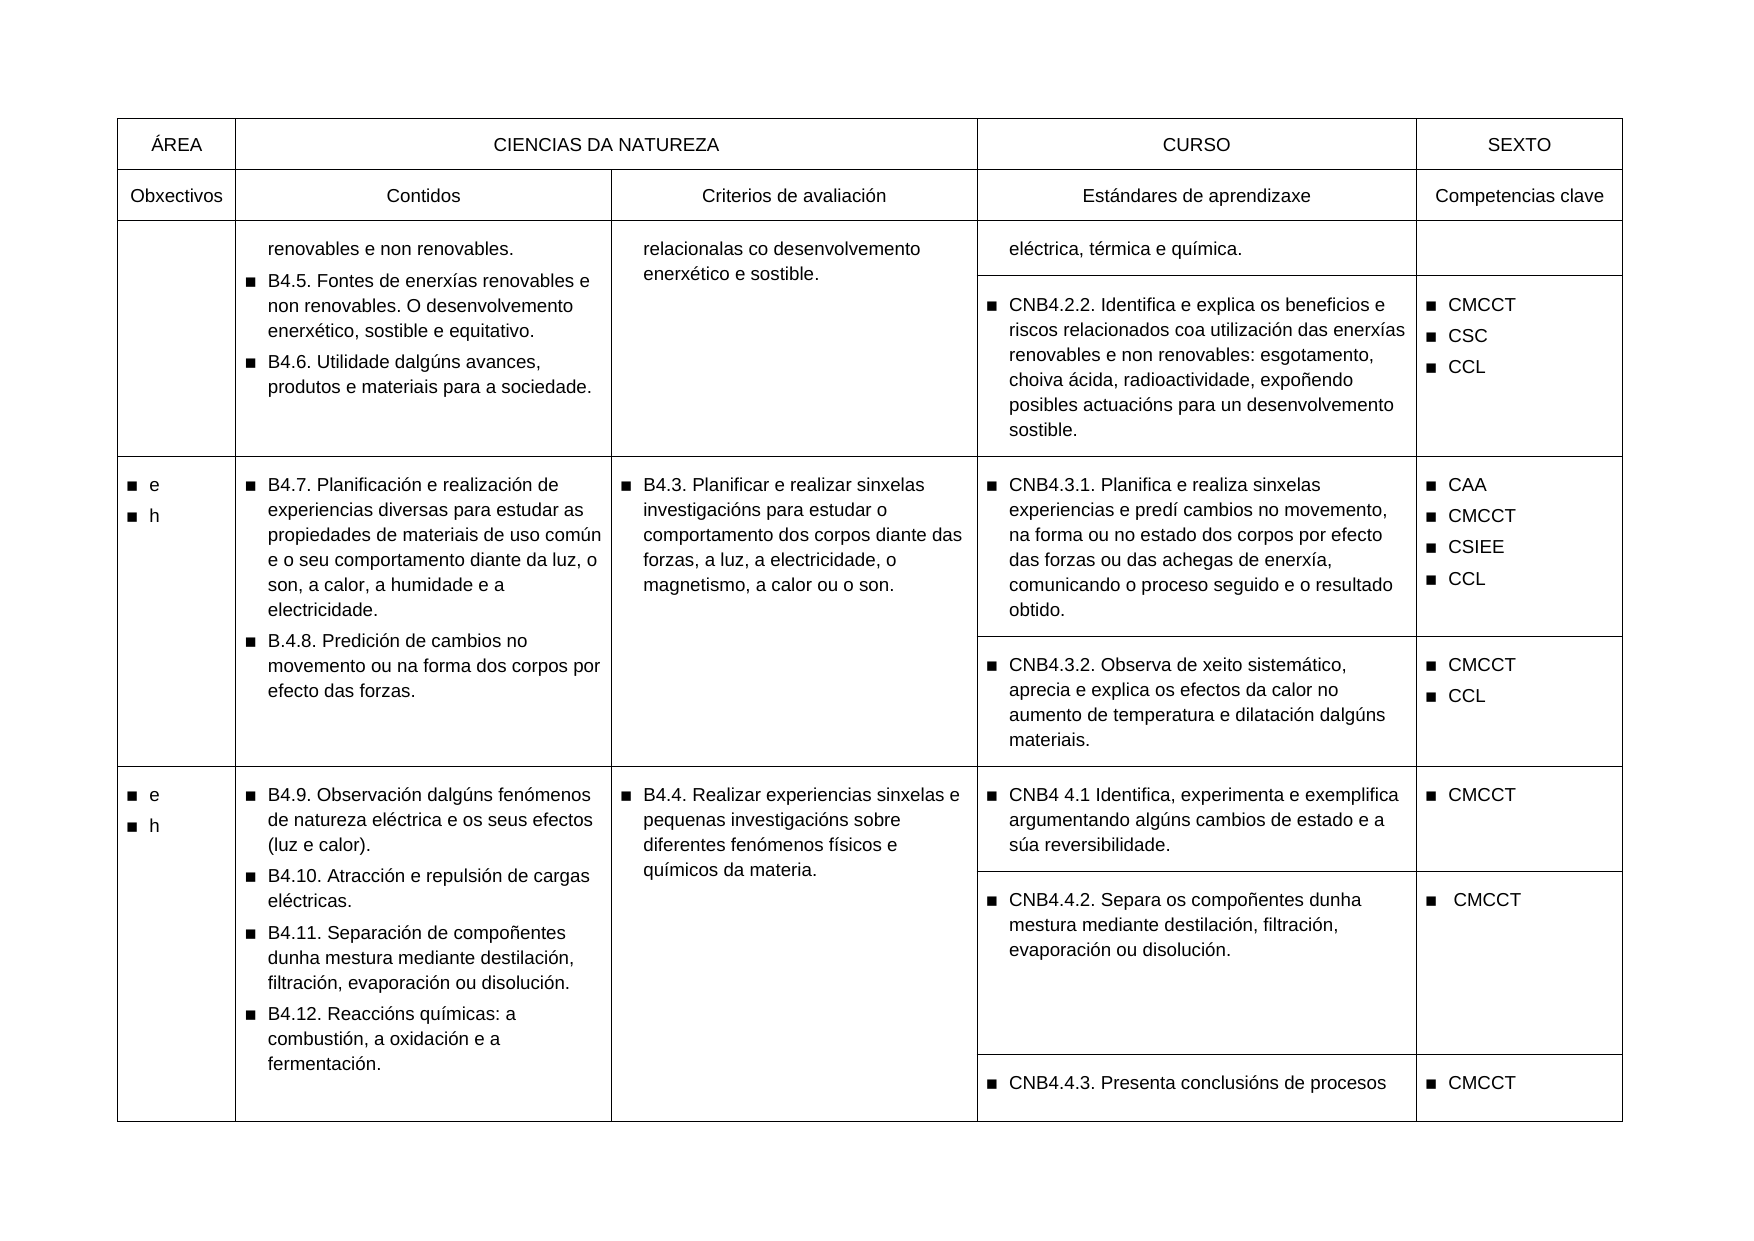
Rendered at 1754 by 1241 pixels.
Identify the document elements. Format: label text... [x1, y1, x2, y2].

table_cell CNB4.2.2. Identifica e explica os beneficios e riscos relacionados coa utilización das enerxías renovables e non renovables: esgotamento, choiva ácida, radioactividade, expoñendo posibles actuacións para un desenvolvemento sostible. [978, 276, 1416, 456]
table_cell B4.3. Planificar e realizar sinxelas investigacións para estudar o comportamento dos corpos diante das forzas, a luz, a electricidade, o magnetismo, a calor ou o son. [612, 457, 977, 766]
table_cell [1417, 221, 1622, 275]
table_cell Obxectivos [118, 170, 235, 220]
table_cell B4.7. Planificación e realización de experiencias diversas para estudar as propiedades de materiais de uso común e o seu comportamento diante da luz, o son, a calor, a humidade e a electricidade. B.4.8. Predición de cambios no movemento ou na forma dos corpos por efecto das forzas. [236, 457, 611, 766]
table_cell [118, 221, 235, 456]
table_header SEXTO [1417, 119, 1622, 169]
table_header CIENCIAS DA NATUREZA [236, 119, 977, 169]
table_cell renovables e non renovables. B4.5. Fontes de enerxías renovables e non renovables. O desenvolvemento enerxético, sostible e equitativo. B4.6. Utilidade dalgúns avances, produtos e materiais para a sociedade. [236, 221, 611, 456]
table_cell Estándares de aprendizaxe [978, 170, 1416, 220]
table_cell CNB4.3.1. Planifica e realiza sinxelas experiencias e predí cambios no movemento, na forma ou no estado dos corpos por efecto das forzas ou das achegas de enerxía, comunicando o proceso seguido e o resultado obtido. [978, 457, 1416, 636]
table_header CURSO [978, 119, 1416, 169]
table_cell CAA CMCCT CSIEE CCL [1417, 457, 1622, 636]
table_cell CNB4.4.3. Presenta conclusións de procesos [978, 1055, 1416, 1121]
table_cell CMCCT CSC CCL [1417, 276, 1622, 456]
table_cell CMCCT [1417, 767, 1622, 871]
table_cell Competencias clave [1417, 170, 1622, 220]
table_cell relacionalas co desenvolvemento enerxético e sostible. [612, 221, 977, 456]
table_cell Contidos [236, 170, 611, 220]
table_cell Criterios de avaliación [612, 170, 977, 220]
table_cell e h [118, 767, 235, 1121]
table_cell CMCCT [1417, 872, 1622, 1054]
table_cell e h [118, 457, 235, 766]
table_cell eléctrica, térmica e química. [978, 221, 1416, 275]
table_cell CNB4.3.2. Observa de xeito sistemático, aprecia e explica os efectos da calor no aumento de temperatura e dilatación dalgúns materiais. [978, 637, 1416, 766]
table_cell CMCCT CCL [1417, 637, 1622, 766]
table_header ÁREA [118, 119, 235, 169]
table_cell B4.4. Realizar experiencias sinxelas e pequenas investigacións sobre diferentes fenómenos físicos e químicos da materia. [612, 767, 977, 1121]
table_cell CMCCT CAA CSIEE CCL CD [1417, 1055, 1622, 1121]
table_cell CNB4.4.2. Separa os compoñentes dunha mestura mediante destilación, filtración, evaporación ou disolución. [978, 872, 1416, 1054]
table_cell CNB4 4.1 Identifica, experimenta e exemplifica argumentando algúns cambios de estado e a súa reversibilidade. [978, 767, 1416, 871]
table_cell B4.9. Observación dalgúns fenómenos de natureza eléctrica e os seus efectos (luz e calor). B4.10. Atracción e repulsión de cargas eléctricas. B4.11. Separación de compoñentes dunha mestura mediante destilación, filtración, evaporación ou disolución. B4.12. Reaccións químicas: a combustión, a oxidación e a fermentación. B4.13. Normas de prevención de riscos. [236, 767, 611, 1121]
